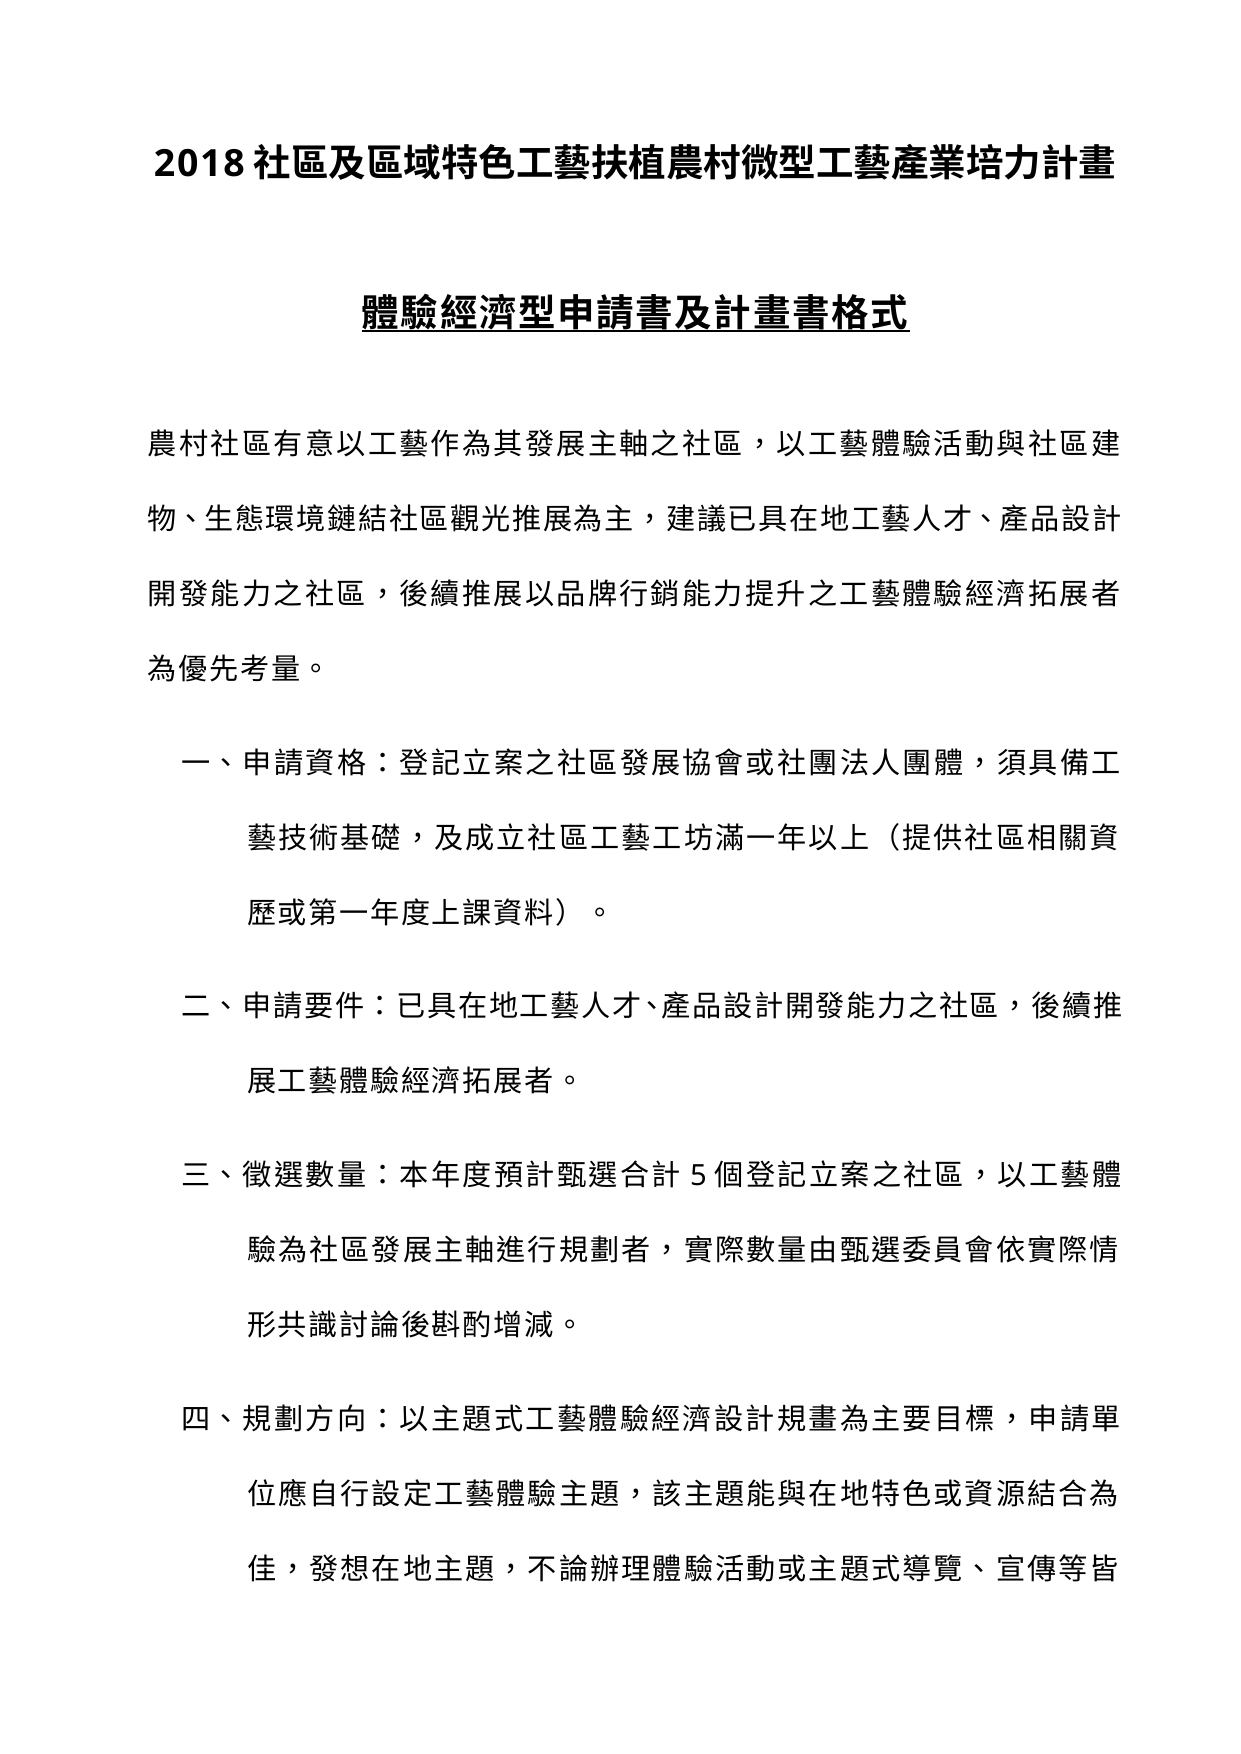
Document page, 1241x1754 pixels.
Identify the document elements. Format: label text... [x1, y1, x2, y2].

list 申請要件：已具在地工藝人才、產品設計開發能力之社區，後續推展工藝體驗經濟拓展者。 [181, 967, 1122, 1117]
text 農村社區有意以工藝作為其發展主軸之社區，以工藝體驗活動與社區建物、生態環境鏈結社區觀光推展為主，建議已具在地工藝人才、產品設計開發能力之社區，後續推展以品牌行銷能力提升之工藝體驗經濟拓展者為優先考量。 [148, 404, 1122, 704]
list 申請資格：登記立案之社區發展協會或社團法人團體，須具備工藝技術基礎，及成立社區工藝工坊滿一年以上（提供社區相關資歷或第一年度上課資料）。 [181, 723, 1122, 948]
text 體驗經濟型申請書及計畫書格式 [148, 273, 1122, 348]
list 規劃方向：以主題式工藝體驗經濟設計規畫為主要目標，申請單位應自行設定工藝體驗主題，該主題能與在地特色或資源結合為佳，發想在地主題，不論辦理體驗活動或主題式導覽、宣傳等皆 [181, 1379, 1122, 1604]
text 2018社區及區域特色工藝扶植農村微型工藝產業培力計畫 [148, 123, 1122, 198]
list 徵選數量：本年度預計甄選合計5個登記立案之社區，以工藝體驗為社區發展主軸進行規劃者，實際數量由甄選委員會依實際情形共識討論後斟酌增減。 [181, 1135, 1122, 1360]
